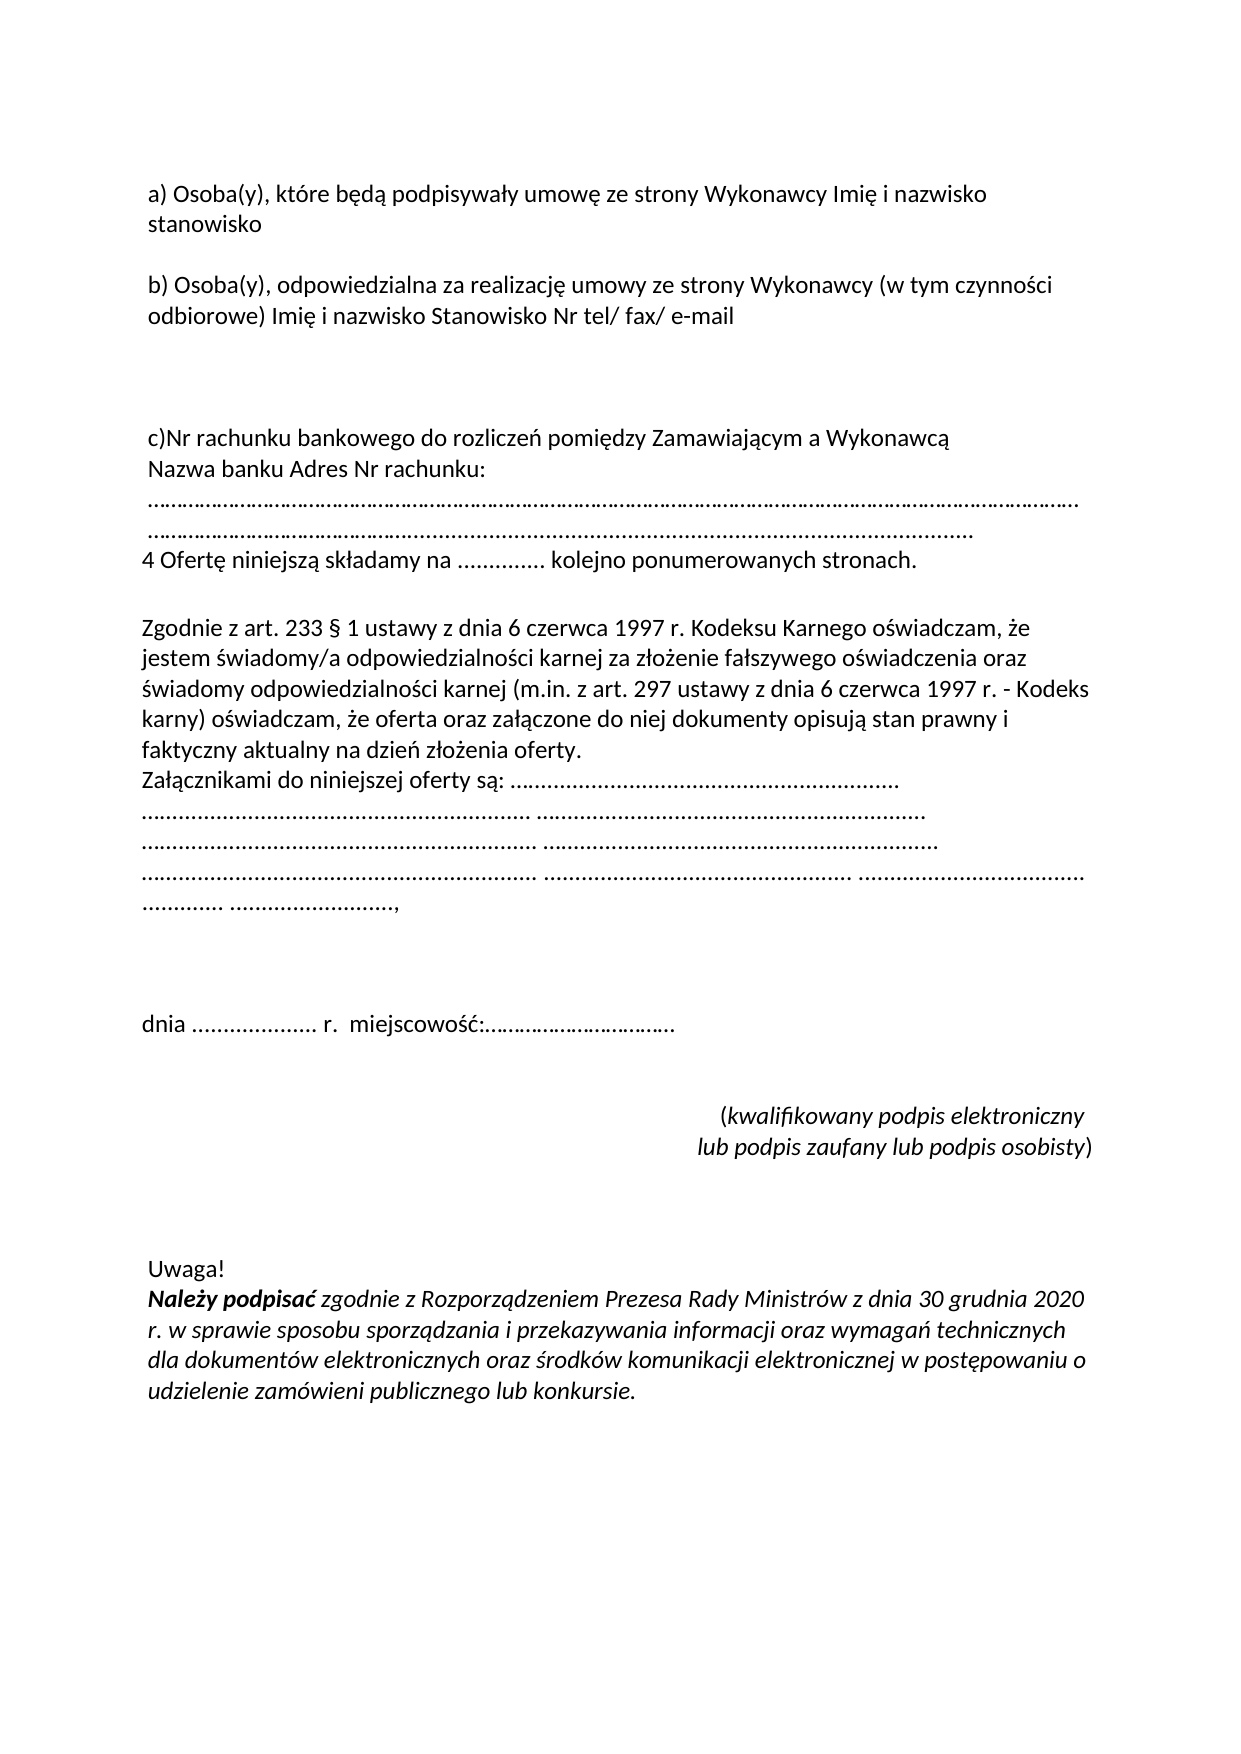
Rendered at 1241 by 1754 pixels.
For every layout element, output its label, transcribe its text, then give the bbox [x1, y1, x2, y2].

text 4 Ofertę niniejszą składamy na .............. kolejno ponumerowanych stronach. [142, 544, 1093, 575]
text b) Osoba(y), odpowiedzialna za realizację umowy ze strony Wykonawcy (w tym czynności odbiorowe) Imię i nazwisko Stanowisko Nr tel/ fax/ e-mail [148, 270, 1093, 331]
text Uwaga! [148, 1253, 1093, 1283]
text Należy podpisać zgodnie z Rozporządzeniem Prezesa Rady Ministrów z dnia 30 grudnia 2020 r. w sprawie sposobu sporządzania i przekazywania informacji oraz wymagań technicznych dla dokumentów elektronicznych oraz środków komunikacji elektronicznej w postępowaniu o udzielenie zamówieni publicznego lub konkursie. [148, 1283, 1093, 1405]
text a) Osoba(y), które będą podpisywały umowę ze strony Wykonawcy Imię i nazwisko stanowisko [148, 178, 1093, 239]
text Załącznikami do niniejszej oferty są: …........................................................... …........................................................... …........................................................... …............................................................ …............................................................ [142, 764, 1093, 856]
text Nazwa banku Adres Nr rachunku:……………………………………………………………………………………………………………………………………………………………………………………….......................................................................................... [148, 453, 1093, 544]
text …............................................................ ................................................. ................................................. .........................., [142, 856, 1093, 917]
text c)Nr rachunku bankowego do rozliczeń pomiędzy Zamawiającym a Wykonawcą [148, 422, 1093, 453]
text lub podpis zaufany lub podpis osobisty) [142, 1131, 1093, 1161]
text dnia .................... r. miejscowość:…………………………… [142, 1009, 1093, 1039]
text Zgodnie z art. 233 § 1 ustawy z dnia 6 czerwca 1997 r. Kodeksu Karnego oświadczam, że jestem świadomy/a odpowiedzialności karnej za złożenie fałszywego oświadczenia oraz świadomy odpowiedzialności karnej (m.in. z art. 297 ustawy z dnia 6 czerwca 1997 r. - Kodeks karny) oświadczam, że oferta oraz załączone do niej dokumenty opisują stan prawny i faktyczny aktualny na dzień złożenia oferty. [142, 612, 1093, 764]
text (kwalifikowany podpis elektroniczny [142, 1100, 1093, 1131]
